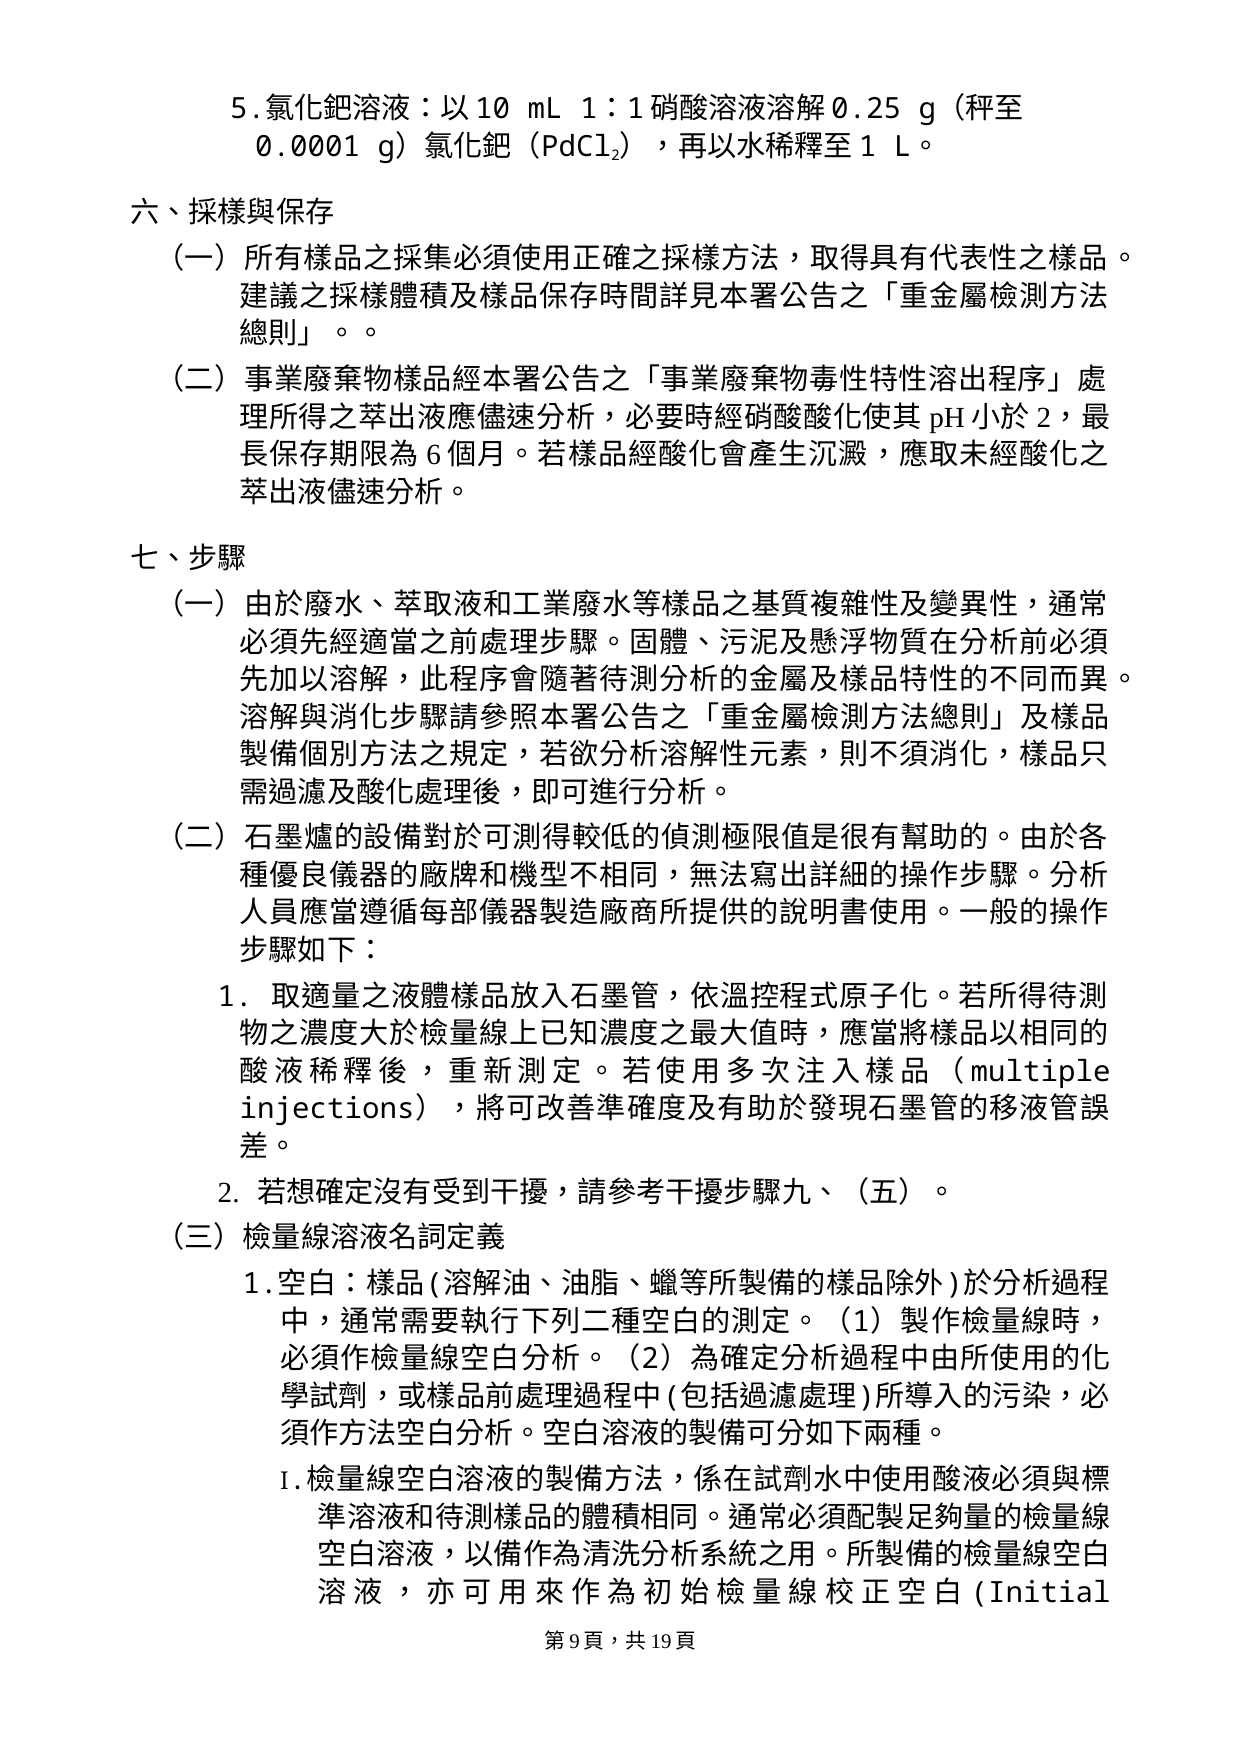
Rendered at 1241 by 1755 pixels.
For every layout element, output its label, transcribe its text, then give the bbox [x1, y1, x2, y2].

text 六、採樣與保存 [130, 193, 1110, 230]
text （二）事業廢棄物樣品經本署公告之「事業廢棄物毒性特性溶出程序」處理所得之萃出液應儘速分析，必要時經硝酸酸化使其pH小於2，最長保存期限為6個月。若樣品經酸化會產生沉澱，應取未經酸化之萃出液儘速分析。 [155, 359, 1110, 509]
text 七、步驟 [130, 539, 1110, 576]
text 5.氯化鈀溶液：以10 mL 1：1硝酸溶液溶解0.25 g（秤至0.0001 g）氯化鈀（PdCl2），再以水稀釋至1 L。 [230, 89, 1110, 164]
text （一）所有樣品之採集必須使用正確之採樣方法，取得具有代表性之樣品。建議之採樣體積及樣品保存時間詳見本署公告之「重金屬檢測方法總則」。。 [155, 239, 1110, 351]
text 1.空白：樣品(溶解油、油脂、蠟等所製備的樣品除外)於分析過程中，通常需要執行下列二種空白的測定。（1）製作檢量線時，必須作檢量線空白分析。（2）為確定分析過程中由所使用的化學試劑，或樣品前處理過程中(包括過濾處理)所導入的污染，必須作方法空白分析。空白溶液的製備可分如下兩種。 [242, 1264, 1110, 1451]
text （三）檢量線溶液名詞定義 [155, 1218, 1110, 1255]
text Ⅰ.檢量線空白溶液的製備方法，係在試劑水中使用酸液必須與標準溶液和待測樣品的體積相同。通常必須配製足夠量的檢量線空白溶液，以備作為清洗分析系統之用。所製備的檢量線空白溶液，亦可用來作為初始檢量線校正空白(Initial [280, 1459, 1110, 1609]
text 1. 取適量之液體樣品放入石墨管，依溫控程式原子化。若所得待測物之濃度大於檢量線上已知濃度之最大值時，應當將樣品以相同的酸液稀釋後，重新測定。若使用多次注入樣品（multiple injections），將可改善準確度及有助於發現石墨管的移液管誤差。 [217, 976, 1110, 1164]
text 2. 若想確定沒有受到干擾，請參考干擾步驟九、（五）。 [217, 1172, 1110, 1209]
text （一）由於廢水、萃取液和工業廢水等樣品之基質複雜性及變異性，通常必須先經適當之前處理步驟。固體、污泥及懸浮物質在分析前必須先加以溶解，此程序會隨著待測分析的金屬及樣品特性的不同而異。溶解與消化步驟請參照本署公告之「重金屬檢測方法總則」及樣品製備個別方法之規定，若欲分析溶解性元素，則不須消化，樣品只需過濾及酸化處理後，即可進行分析。 [155, 584, 1110, 809]
text （二）石墨爐的設備對於可測得較低的偵測極限值是很有幫助的。由於各種優良儀器的廠牌和機型不相同，無法寫出詳細的操作步驟。分析人員應當遵循每部儀器製造廠商所提供的說明書使用。一般的操作步驟如下： [155, 818, 1110, 968]
